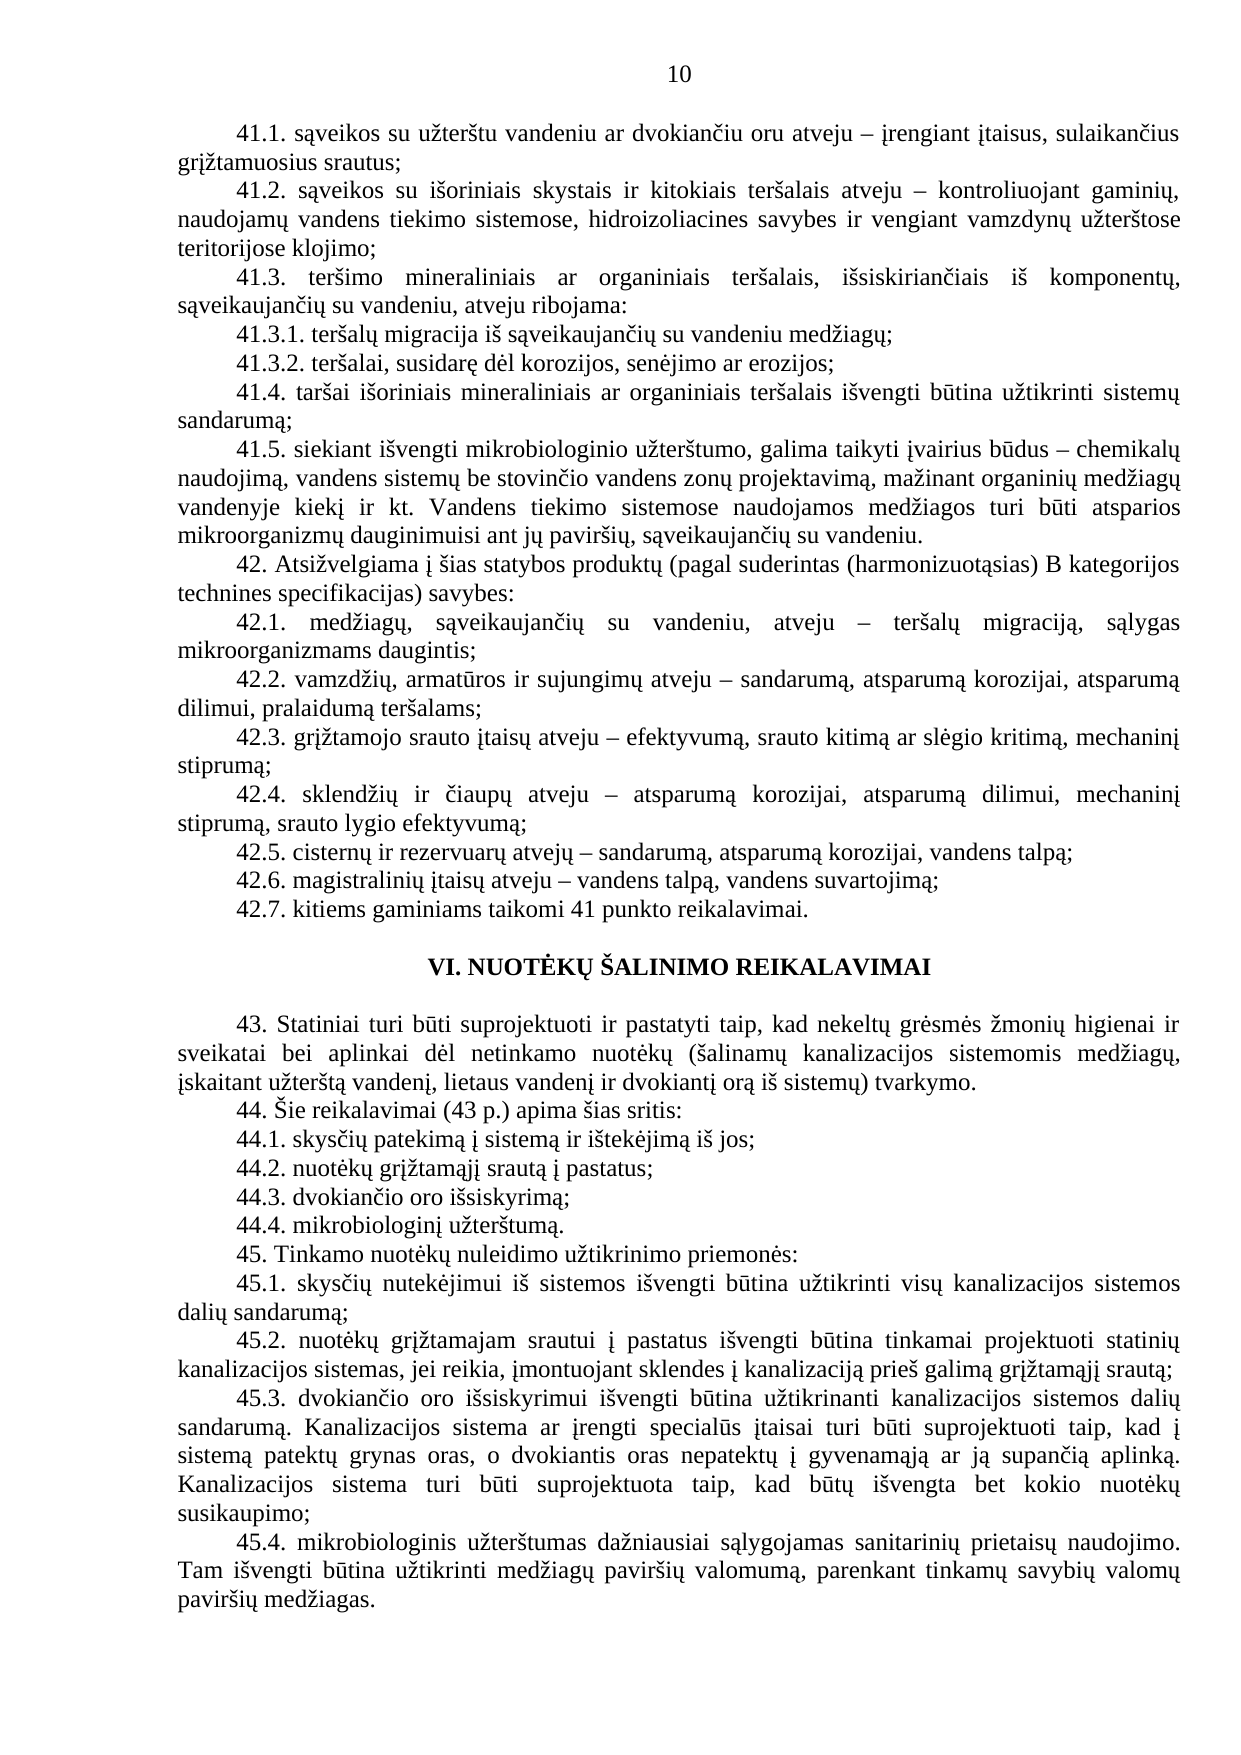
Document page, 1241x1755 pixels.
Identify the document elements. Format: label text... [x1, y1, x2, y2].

text 45.4. mikrobiologinis užterštumas dažniausiai sąlygojamas sanitarinių prietaisų naudojimo. Tam išvengti būtina užtikrinti medžiagų paviršių valomumą, parenkant tinkamų savybių valomų paviršių medžiagas. [177, 1527, 1181, 1613]
text 42.7. kitiems gaminiams taikomi 41 punkto reikalavimai. [177, 894, 1181, 923]
text 44. Šie reikalavimai (43 p.) apima šias sritis: [177, 1096, 1181, 1124]
text 43. Statiniai turi būti suprojektuoti ir pastatyti taip, kad nekeltų grėsmės žmonių higienai ir sveikatai bei aplinkai dėl netinkamo nuotėkų (šalinamų kanalizacijos sistemomis medžiagų, įskaitant užterštą vandenį, lietaus vandenį ir dvokiantį orą iš sistemų) tvarkymo. [177, 1009, 1181, 1096]
text 42.3. grįžtamojo srauto įtaisų atveju – efektyvumą, srauto kitimą ar slėgio kritimą, mechaninį stiprumą; [177, 722, 1181, 779]
text VI. NUOTĖKŲ ŠALINIMO REIKALAVIMAI [177, 952, 1181, 981]
text 41.2. sąveikos su išoriniais skystais ir kitokiais teršalais atveju – kontroliuojant gaminių, naudojamų vandens tiekimo sistemose, hidroizoliacines savybes ir vengiant vamzdynų užterštose teritorijose klojimo; [177, 176, 1181, 262]
text 41.3.1. teršalų migracija iš sąveikaujančių su vandeniu medžiagų; [177, 319, 1181, 348]
text 42. Atsižvelgiama į šias statybos produktų (pagal suderintas (harmonizuotąsias) B kategorijos technines specifikacijas) savybes: [177, 549, 1181, 607]
text 41.1. sąveikos su užterštu vandeniu ar dvokiančiu oru atveju – įrengiant įtaisus, sulaikančius grįžtamuosius srautus; [177, 118, 1181, 176]
text 44.4. mikrobiologinį užterštumą. [177, 1211, 1181, 1239]
text 44.2. nuotėkų grįžtamąjį srautą į pastatus; [177, 1153, 1181, 1182]
text 42.2. vamzdžių, armatūros ir sujungimų atveju – sandarumą, atsparumą korozijai, atsparumą dilimui, pralaidumą teršalams; [177, 664, 1181, 722]
text 41.3. teršimo mineraliniais ar organiniais teršalais, išsiskiriančiais iš komponentų, sąveikaujančių su vandeniu, atveju ribojama: [177, 262, 1181, 319]
text 41.3.2. teršalai, susidarę dėl korozijos, senėjimo ar erozijos; [177, 348, 1181, 377]
text 44.3. dvokiančio oro išsiskyrimą; [177, 1182, 1181, 1211]
text 45. Tinkamo nuotėkų nuleidimo užtikrinimo priemonės: [177, 1239, 1181, 1268]
text 44.1. skysčių patekimą į sistemą ir ištekėjimą iš jos; [177, 1124, 1181, 1153]
text 45.1. skysčių nutekėjimui iš sistemos išvengti būtina užtikrinti visų kanalizacijos sistemos dalių sandarumą; [177, 1268, 1181, 1326]
text 41.4. taršai išoriniais mineraliniais ar organiniais teršalais išvengti būtina užtikrinti sistemų sandarumą; [177, 377, 1181, 434]
text 45.3. dvokiančio oro išsiskyrimui išvengti būtina užtikrinanti kanalizacijos sistemos dalių sandarumą. Kanalizacijos sistema ar įrengti specialūs įtaisai turi būti suprojektuoti taip, kad į sistemą patektų grynas oras, o dvokiantis oras nepatektų į gyvenamąją ar ją supančią aplinką. Kanalizacijos sistema turi būti suprojektuota taip, kad būtų išvengta bet kokio nuotėkų susikaupimo; [177, 1383, 1181, 1527]
text 42.1. medžiagų, sąveikaujančių su vandeniu, atveju – teršalų migraciją, sąlygas mikroorganizmams daugintis; [177, 607, 1181, 664]
text 45.2. nuotėkų grįžtamajam srautui į pastatus išvengti būtina tinkamai projektuoti statinių kanalizacijos sistemas, jei reikia, įmontuojant sklendes į kanalizaciją prieš galimą grįžtamąjį srautą; [177, 1326, 1181, 1383]
text 41.5. siekiant išvengti mikrobiologinio užterštumo, galima taikyti įvairius būdus – chemikalų naudojimą, vandens sistemų be stovinčio vandens zonų projektavimą, mažinant organinių medžiagų vandenyje kiekį ir kt. Vandens tiekimo sistemose naudojamos medžiagos turi būti atsparios mikroorganizmų dauginimuisi ant jų paviršių, sąveikaujančių su vandeniu. [177, 434, 1181, 549]
text 42.4. sklendžių ir čiaupų atveju – atsparumą korozijai, atsparumą dilimui, mechaninį stiprumą, srauto lygio efektyvumą; [177, 779, 1181, 837]
text 42.6. magistralinių įtaisų atveju – vandens talpą, vandens suvartojimą; [177, 866, 1181, 894]
text 42.5. cisternų ir rezervuarų atvejų – sandarumą, atsparumą korozijai, vandens talpą; [177, 837, 1181, 866]
